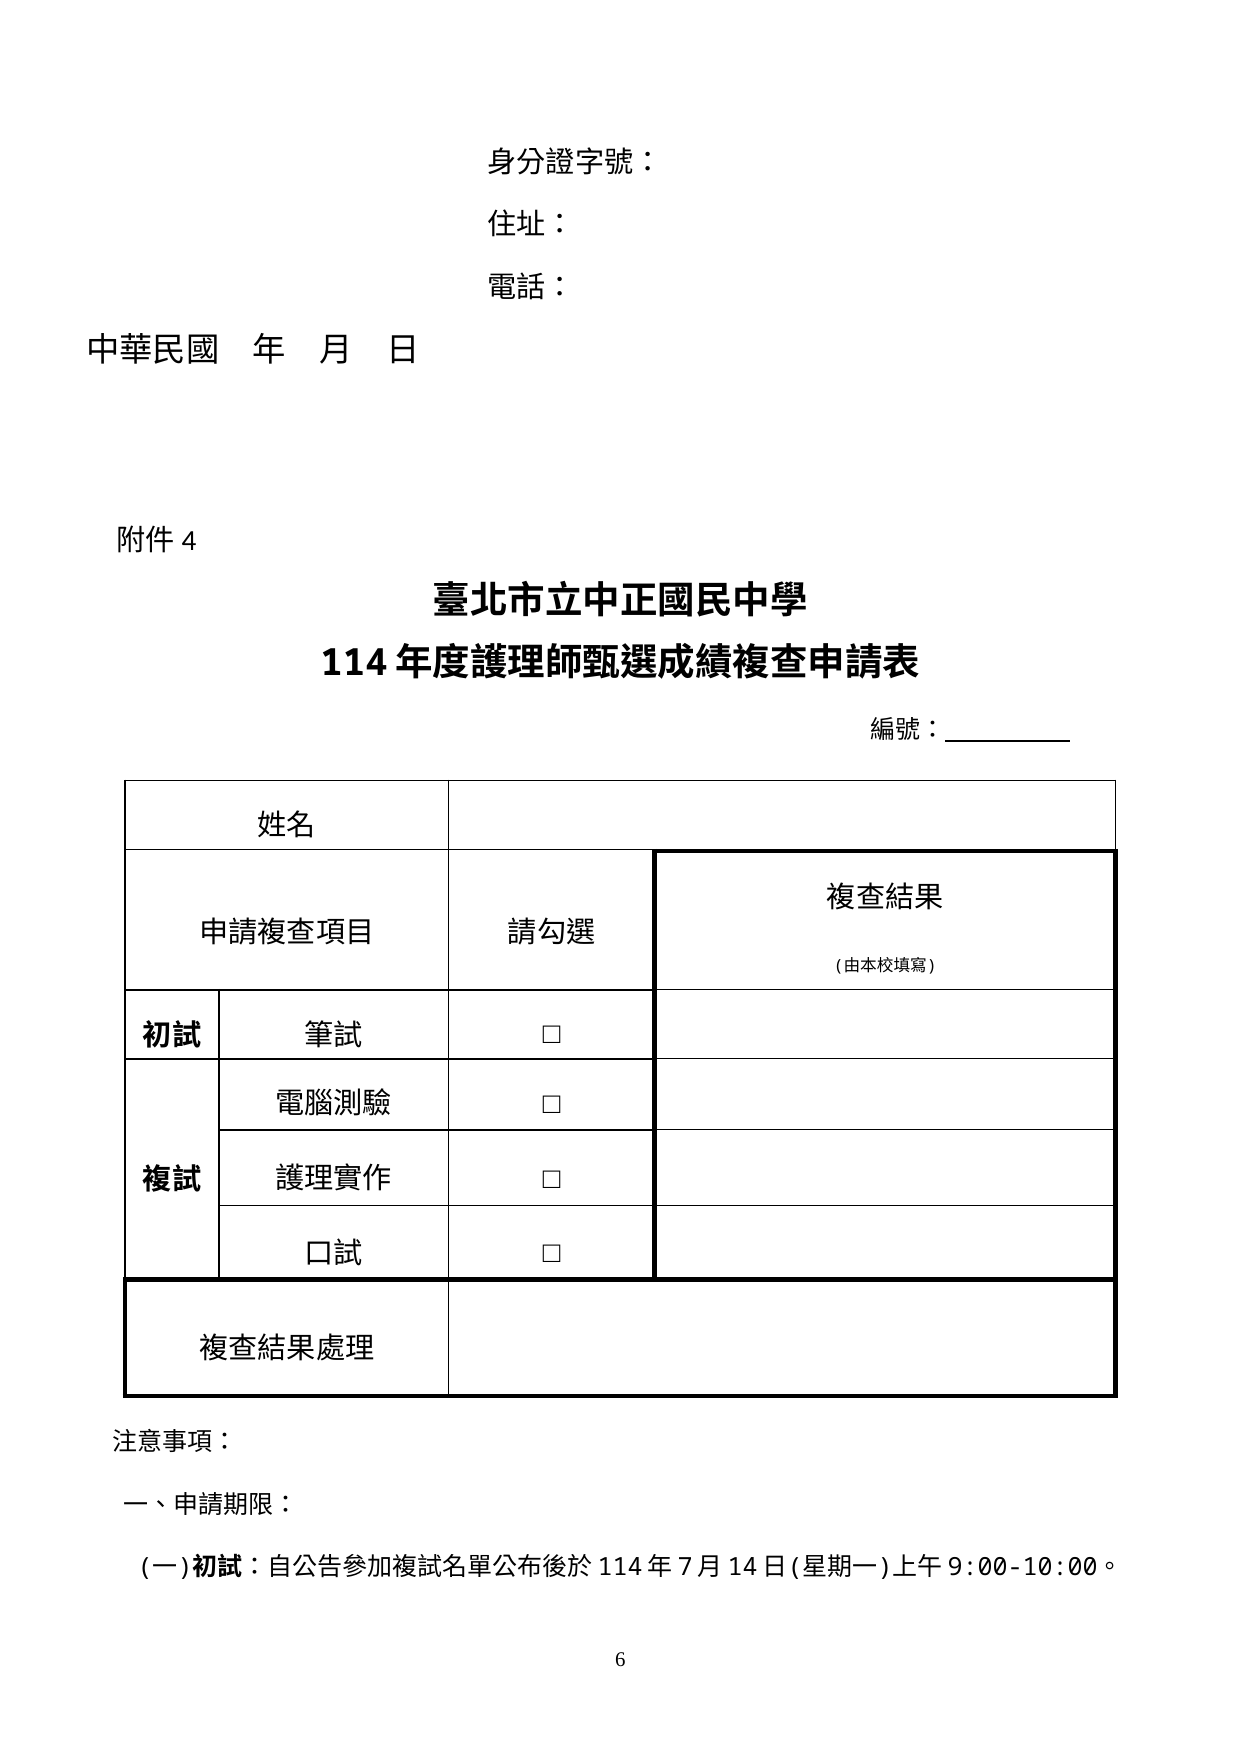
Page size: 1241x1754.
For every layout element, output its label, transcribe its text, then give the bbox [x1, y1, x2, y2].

table_cell 護理實作 [220, 1131, 448, 1204]
text (一)初試：自公告參加複試名單公布後於114年7月14日(星期一)上午9:00-10:00。 [137, 1523, 1128, 1586]
table_cell □ [449, 1131, 652, 1204]
table_cell 複試 [126, 1060, 218, 1277]
table_cell 申請複查項目 [126, 850, 448, 989]
table_cell 複查結果處理 [127, 1282, 448, 1394]
table_cell 請勾選 [449, 850, 652, 989]
table_cell 初試 [126, 991, 218, 1058]
table_cell [657, 1130, 1113, 1204]
text 編號： [112, 680, 1128, 743]
text 一、申請期限： [123, 1461, 1128, 1523]
table_cell [657, 1059, 1113, 1129]
text 住址： [487, 180, 1128, 243]
table_header [449, 781, 1115, 849]
text 注意事項： [112, 1398, 1128, 1461]
text 身分證字號： [487, 118, 1128, 180]
table_cell □ [449, 991, 652, 1058]
table_cell [657, 990, 1113, 1058]
table_cell 電腦測驗 [220, 1060, 448, 1129]
table_cell [657, 1206, 1113, 1277]
table_cell 複查結果 (由本校填寫) [657, 853, 1113, 989]
table_cell 筆試 [220, 991, 448, 1058]
text 臺北市立中正國民中學 [112, 555, 1128, 618]
table_cell 口試 [220, 1206, 448, 1277]
text 114年度護理師甄選成績複查申請表 [112, 618, 1128, 680]
table_cell □ [449, 1206, 652, 1277]
table_header 姓名 [126, 781, 448, 849]
table_cell [449, 1282, 1113, 1394]
table_cell □ [449, 1060, 652, 1129]
text 中華民國 年 月 日 [86, 305, 1128, 368]
text 電話： [487, 243, 1128, 305]
